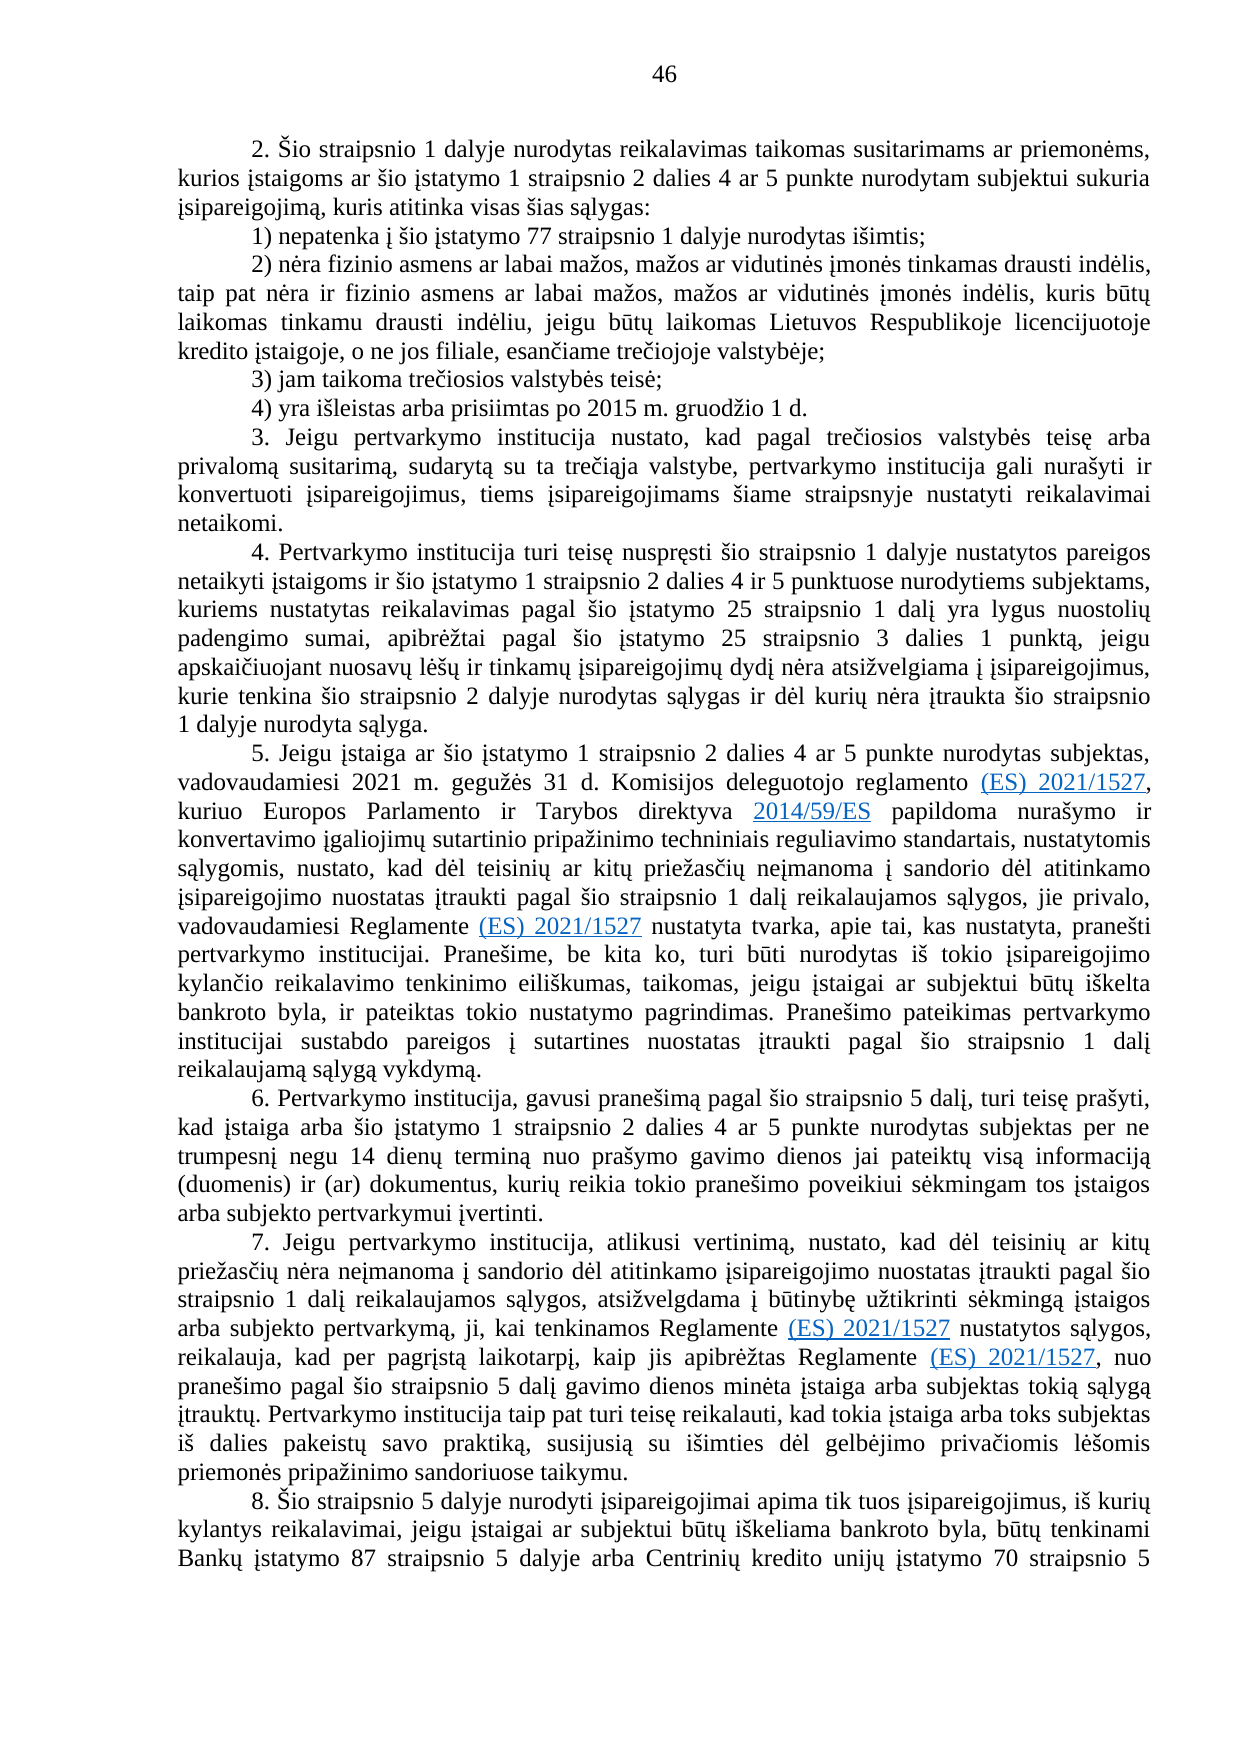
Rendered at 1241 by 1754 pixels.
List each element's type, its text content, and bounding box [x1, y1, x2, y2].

text 2) nėra fizinio asmens ar labai mažos, mažos ar vidutinės įmonės tinkamas drausti indėlis, taip pat nėra ir fizinio asmens ar labai mažos, mažos ar vidutinės įmonės indėlis, kuris būtų laikomas tinkamu drausti indėliu, jeigu būtų laikomas Lietuvos Respublikoje licencijuotoje kredito įstaigoje, o ne jos filiale, esančiame trečiojoje valstybėje; [177, 249, 1152, 364]
text 1) nepatenka į šio įstatymo 77 straipsnio 1 dalyje nurodytas išimtis; [177, 221, 1152, 249]
text 8. Šio straipsnio 5 dalyje nurodyti įsipareigojimai apima tik tuos įsipareigojimus, iš kurių kylantys reikalavimai, jeigu įstaigai ar subjektui būtų iškeliama bankroto byla, būtų tenkinami Bankų įstatymo 87 straipsnio 5 dalyje arba Centrinių kredito unijų įstatymo 70 straipsnio 5 [177, 1486, 1152, 1572]
text 3. Jeigu pertvarkymo institucija nustato, kad pagal trečiosios valstybės teisę arba privalomą susitarimą, sudarytą su ta trečiąja valstybe, pertvarkymo institucija gali nurašyti ir konvertuoti įsipareigojimus, tiems įsipareigojimams šiame straipsnyje nustatyti reikalavimai netaikomi. [177, 422, 1152, 537]
text 6. Pertvarkymo institucija, gavusi pranešimą pagal šio straipsnio 5 dalį, turi teisę prašyti, kad įstaiga arba šio įstatymo 1 straipsnio 2 dalies 4 ar 5 punkte nurodytas subjektas per ne trumpesnį negu 14 dienų terminą nuo prašymo gavimo dienos jai pateiktų visą informaciją (duomenis) ir (ar) dokumentus, kurių reikia tokio pranešimo poveikiui sėkmingam tos įstaigos arba subjekto pertvarkymui įvertinti. [177, 1083, 1152, 1227]
text 2. Šio straipsnio 1 dalyje nurodytas reikalavimas taikomas susitarimams ar priemonėms, kurios įstaigoms ar šio įstatymo 1 straipsnio 2 dalies 4 ar 5 punkte nurodytam subjektui sukuria įsipareigojimą, kuris atitinka visas šias sąlygas: [177, 134, 1152, 221]
text 7. Jeigu pertvarkymo institucija, atlikusi vertinimą, nustato, kad dėl teisinių ar kitų priežasčių nėra neįmanoma į sandorio dėl atitinkamo įsipareigojimo nuostatas įtraukti pagal šio straipsnio 1 dalį reikalaujamos sąlygos, atsižvelgdama į būtinybę užtikrinti sėkmingą įstaigos arba subjekto pertvarkymą, ji, kai tenkinamos Reglamente (ES) 2021/1527 nustatytos sąlygos, reikalauja, kad per pagrįstą laikotarpį, kaip jis apibrėžtas Reglamente (ES) 2021/1527, nuo pranešimo pagal šio straipsnio 5 dalį gavimo dienos minėta įstaiga arba subjektas tokią sąlygą įtrauktų. Pertvarkymo institucija taip pat turi teisę reikalauti, kad tokia įstaiga arba toks subjektas iš dalies pakeistų savo praktiką, susijusią su išimties dėl gelbėjimo privačiomis lėšomis priemonės pripažinimo sandoriuose taikymu. [177, 1227, 1152, 1486]
text 5. Jeigu įstaiga ar šio įstatymo 1 straipsnio 2 dalies 4 ar 5 punkte nurodytas subjektas, vadovaudamiesi 2021 m. gegužės 31 d. Komisijos deleguotojo reglamento (ES) 2021/1527, kuriuo Europos Parlamento ir Tarybos direktyva 2014/59/ES papildoma nurašymo ir konvertavimo įgaliojimų sutartinio pripažinimo techniniais reguliavimo standartais, nustatytomis sąlygomis, nustato, kad dėl teisinių ar kitų priežasčių neįmanoma į sandorio dėl atitinkamo įsipareigojimo nuostatas įtraukti pagal šio straipsnio 1 dalį reikalaujamos sąlygos, jie privalo, vadovaudamiesi Reglamente (ES) 2021/1527 nustatyta tvarka, apie tai, kas nustatyta, pranešti pertvarkymo institucijai. Pranešime, be kita ko, turi būti nurodytas iš tokio įsipareigojimo kylančio reikalavimo tenkinimo eiliškumas, taikomas, jeigu įstaigai ar subjektui būtų iškelta bankroto byla, ir pateiktas tokio nustatymo pagrindimas. Pranešimo pateikimas pertvarkymo institucijai sustabdo pareigos į sutartines nuostatas įtraukti pagal šio straipsnio 1 dalį reikalaujamą sąlygą vykdymą. [177, 738, 1152, 1083]
text 4. Pertvarkymo institucija turi teisę nuspręsti šio straipsnio 1 dalyje nustatytos pareigos netaikyti įstaigoms ir šio įstatymo 1 straipsnio 2 dalies 4 ir 5 punktuose nurodytiems subjektams, kuriems nustatytas reikalavimas pagal šio įstatymo 25 straipsnio 1 dalį yra lygus nuostolių padengimo sumai, apibrėžtai pagal šio įstatymo 25 straipsnio 3 dalies 1 punktą, jeigu apskaičiuojant nuosavų lėšų ir tinkamų įsipareigojimų dydį nėra atsižvelgiama į įsipareigojimus, kurie tenkina šio straipsnio 2 dalyje nurodytas sąlygas ir dėl kurių nėra įtraukta šio straipsnio 1 dalyje nurodyta sąlyga. [177, 537, 1152, 738]
text 4) yra išleistas arba prisiimtas po 2015 m. gruodžio 1 d. [177, 393, 1152, 422]
text 3) jam taikoma trečiosios valstybės teisė; [177, 364, 1152, 393]
